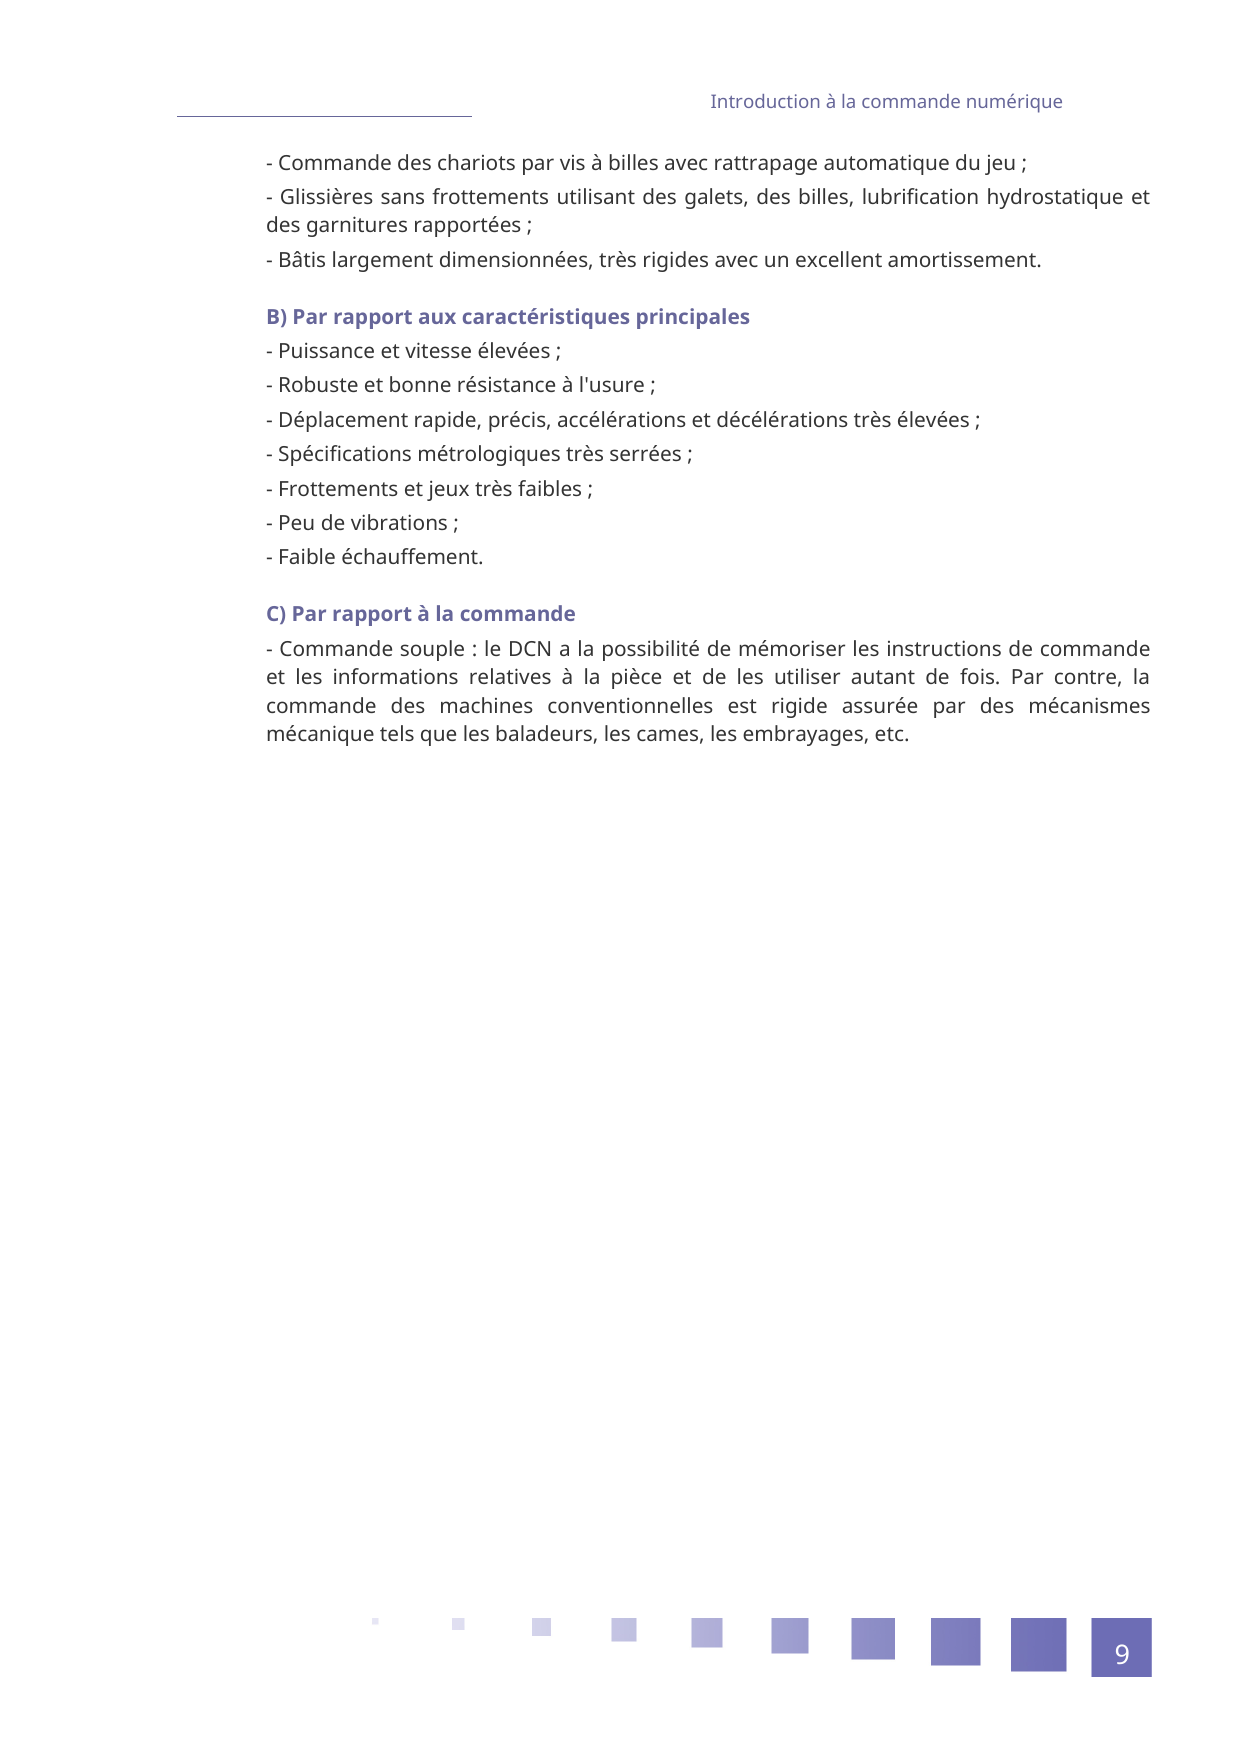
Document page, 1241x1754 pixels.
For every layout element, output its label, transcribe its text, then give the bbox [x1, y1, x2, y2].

text - Spécifications métrologiques très serrées ; [266, 439, 1152, 468]
text - Robuste et bonne résistance à l'usure ; [266, 371, 1152, 399]
text - Faible échauffement. [266, 542, 1152, 571]
text - Peu de vibrations ; [266, 508, 1152, 537]
text - Déplacement rapide, précis, accélérations et décélérations très élevées ; [266, 405, 1152, 433]
text - Commande des chariots par vis à billes avec rattrapage automatique du jeu ; [266, 135, 1152, 176]
text - Bâtis largement dimensionnées, très rigides avec un excellent amortissement. [266, 245, 1152, 273]
picture [177, 1618, 1152, 1677]
text B) Par rapport aux caractéristiques principales [266, 302, 1152, 330]
text - Commande souple : le DCN a la possibilité de mémoriser les instructions de commande et les informations relatives à la pièce et de les utiliser autant de fois. Par contre, la commande des machines conventionnelles est rigide assurée par des mécanismes mécanique tels que les baladeurs, les cames, les embrayages, etc. [266, 634, 1152, 748]
text C) Par rapport à la commande [266, 599, 1152, 628]
text - Glissières sans frottements utilisant des galets, des billes, lubrification hydrostatique et des garnitures rapportées ; [266, 182, 1152, 239]
text - Frottements et jeux très faibles ; [266, 474, 1152, 502]
text - Puissance et vitesse élevées ; [266, 336, 1152, 365]
